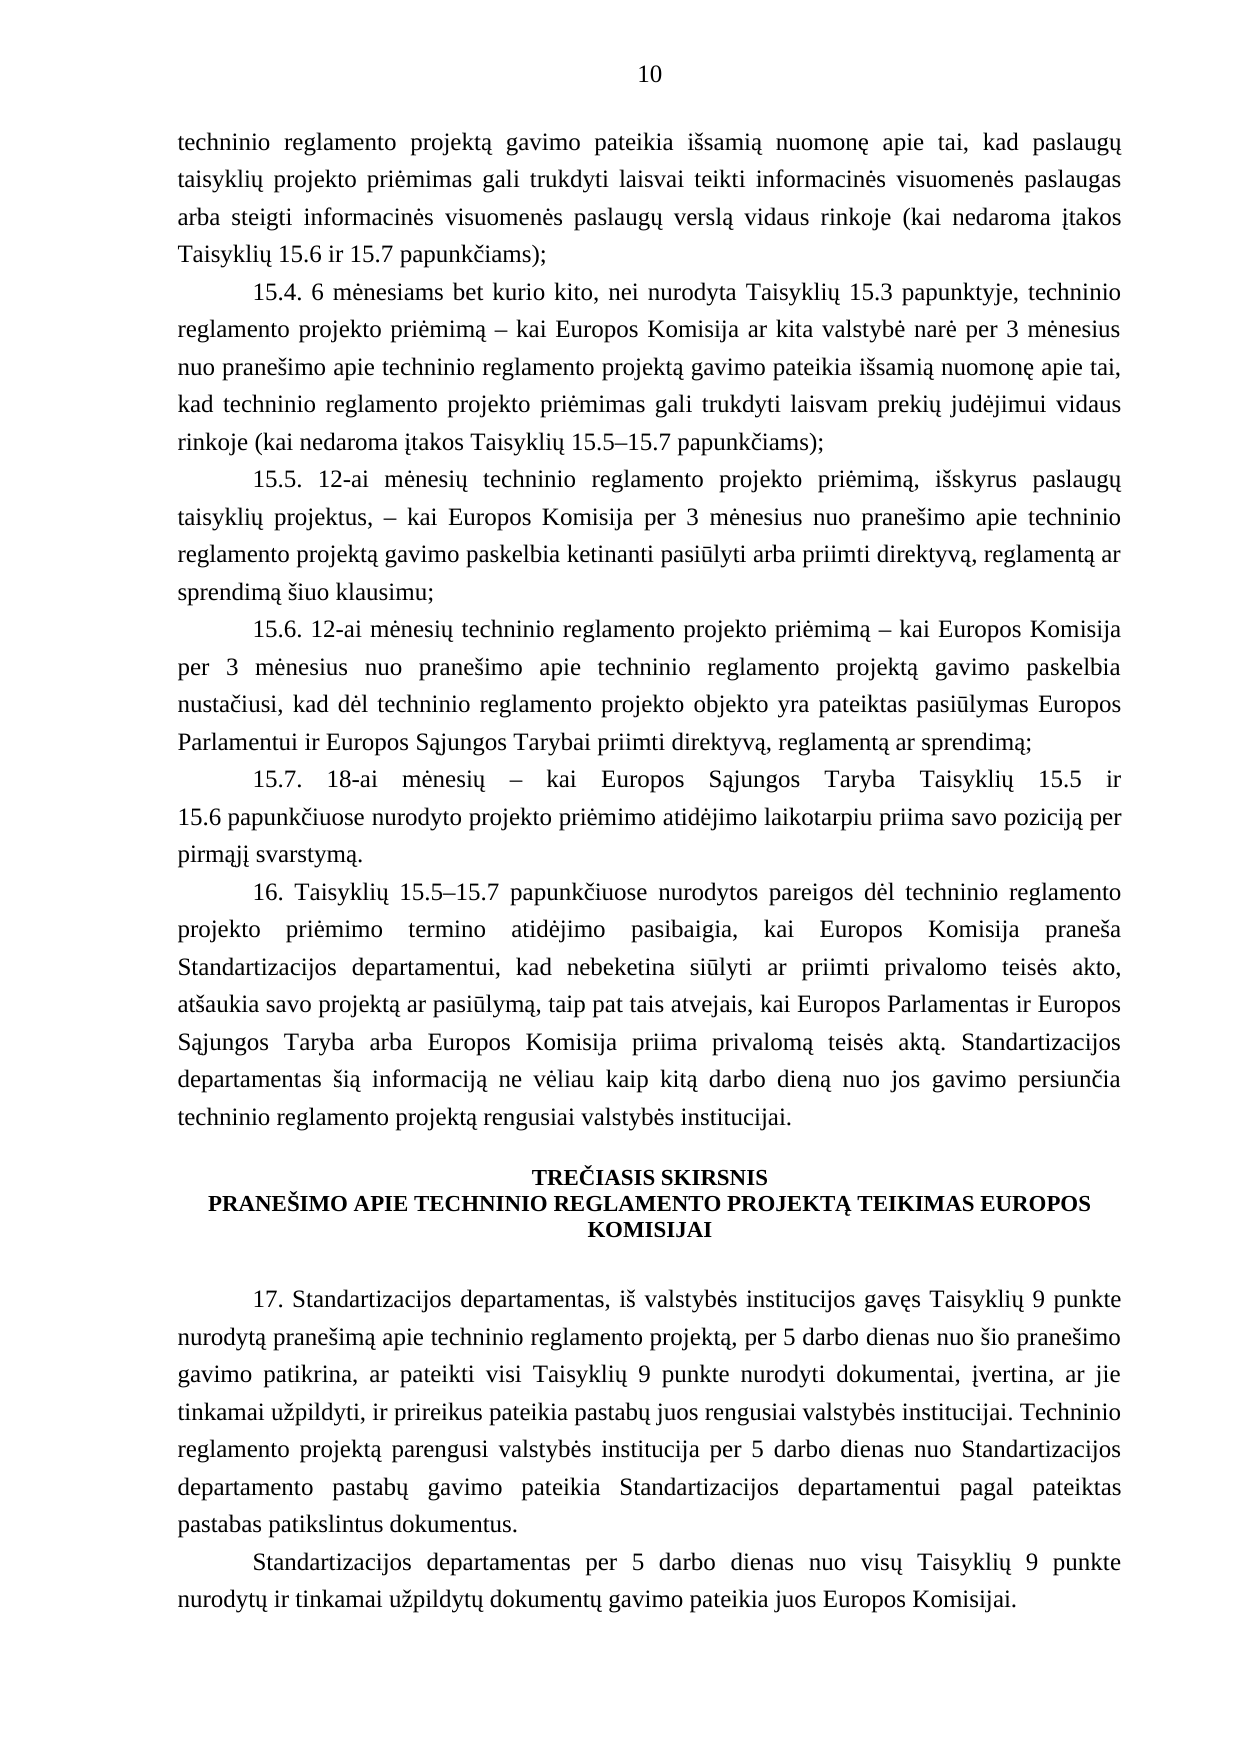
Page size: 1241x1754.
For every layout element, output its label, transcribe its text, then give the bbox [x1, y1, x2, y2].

text TREČIASIS SKIRSNIS [177, 1164, 1122, 1190]
text 15.7. 18-ai mėnesių – kai Europos Sąjungos Taryba Taisyklių 15.5 ir 15.6 papunkčiuose nurodyto projekto priėmimo atidėjimo laikotarpiu priima savo poziciją per pirmąjį svarstymą. [177, 756, 1122, 868]
text 15.5. 12-ai mėnesių techninio reglamento projekto priėmimą, išskyrus paslaugų taisyklių projektus, – kai Europos Komisija per 3 mėnesius nuo pranešimo apie techninio reglamento projektą gavimo paskelbia ketinanti pasiūlyti arba priimti direktyvą, reglamentą ar sprendimą šiuo klausimu; [177, 456, 1122, 606]
text techninio reglamento projektą gavimo pateikia išsamią nuomonę apie tai, kad paslaugų taisyklių projekto priėmimas gali trukdyti laisvai teikti informacinės visuomenės paslaugas arba steigti informacinės visuomenės paslaugų verslą vidaus rinkoje (kai nedaroma įtakos Taisyklių 15.6 ir 15.7 papunkčiams); [177, 118, 1122, 268]
text 15.6. 12-ai mėnesių techninio reglamento projekto priėmimą – kai Europos Komisija per 3 mėnesius nuo pranešimo apie techninio reglamento projektą gavimo paskelbia nustačiusi, kad dėl techninio reglamento projekto objekto yra pateiktas pasiūlymas Europos Parlamentui ir Europos Sąjungos Tarybai priimti direktyvą, reglamentą ar sprendimą; [177, 606, 1122, 756]
text Standartizacijos departamentas per 5 darbo dienas nuo visų Taisyklių 9 punkte nurodytų ir tinkamai užpildytų dokumentų gavimo pateikia juos Europos Komisijai. [177, 1538, 1122, 1613]
text PRANEŠIMO APIE TECHNINIO REGLAMENTO PROJEKTĄ TEIKIMAS EUROPOS KOMISIJAI [177, 1190, 1122, 1243]
text 17. Standartizacijos departamentas, iš valstybės institucijos gavęs Taisyklių 9 punkte nurodytą pranešimą apie techninio reglamento projektą, per 5 darbo dienas nuo šio pranešimo gavimo patikrina, ar pateikti visi Taisyklių 9 punkte nurodyti dokumentai, įvertina, ar jie tinkamai užpildyti, ir prireikus pateikia pastabų juos rengusiai valstybės institucijai. Techninio reglamento projektą parengusi valstybės institucija per 5 darbo dienas nuo Standartizacijos departamento pastabų gavimo pateikia Standartizacijos departamentui pagal pateiktas pastabas patikslintus dokumentus. [177, 1276, 1122, 1538]
text 15.4. 6 mėnesiams bet kurio kito, nei nurodyta Taisyklių 15.3 papunktyje, techninio reglamento projekto priėmimą – kai Europos Komisija ar kita valstybė narė per 3 mėnesius nuo pranešimo apie techninio reglamento projektą gavimo pateikia išsamią nuomonę apie tai, kad techninio reglamento projekto priėmimas gali trukdyti laisvam prekių judėjimui vidaus rinkoje (kai nedaroma įtakos Taisyklių 15.5–15.7 papunkčiams); [177, 268, 1122, 456]
text 16. Taisyklių 15.5–15.7 papunkčiuose nurodytos pareigos dėl techninio reglamento projekto priėmimo termino atidėjimo pasibaigia, kai Europos Komisija praneša Standartizacijos departamentui, kad nebeketina siūlyti ar priimti privalomo teisės akto, atšaukia savo projektą ar pasiūlymą, taip pat tais atvejais, kai Europos Parlamentas ir Europos Sąjungos Taryba arba Europos Komisija priima privalomą teisės aktą. Standartizacijos departamentas šią informaciją ne vėliau kaip kitą darbo dieną nuo jos gavimo persiunčia techninio reglamento projektą rengusiai valstybės institucijai. [177, 868, 1122, 1131]
